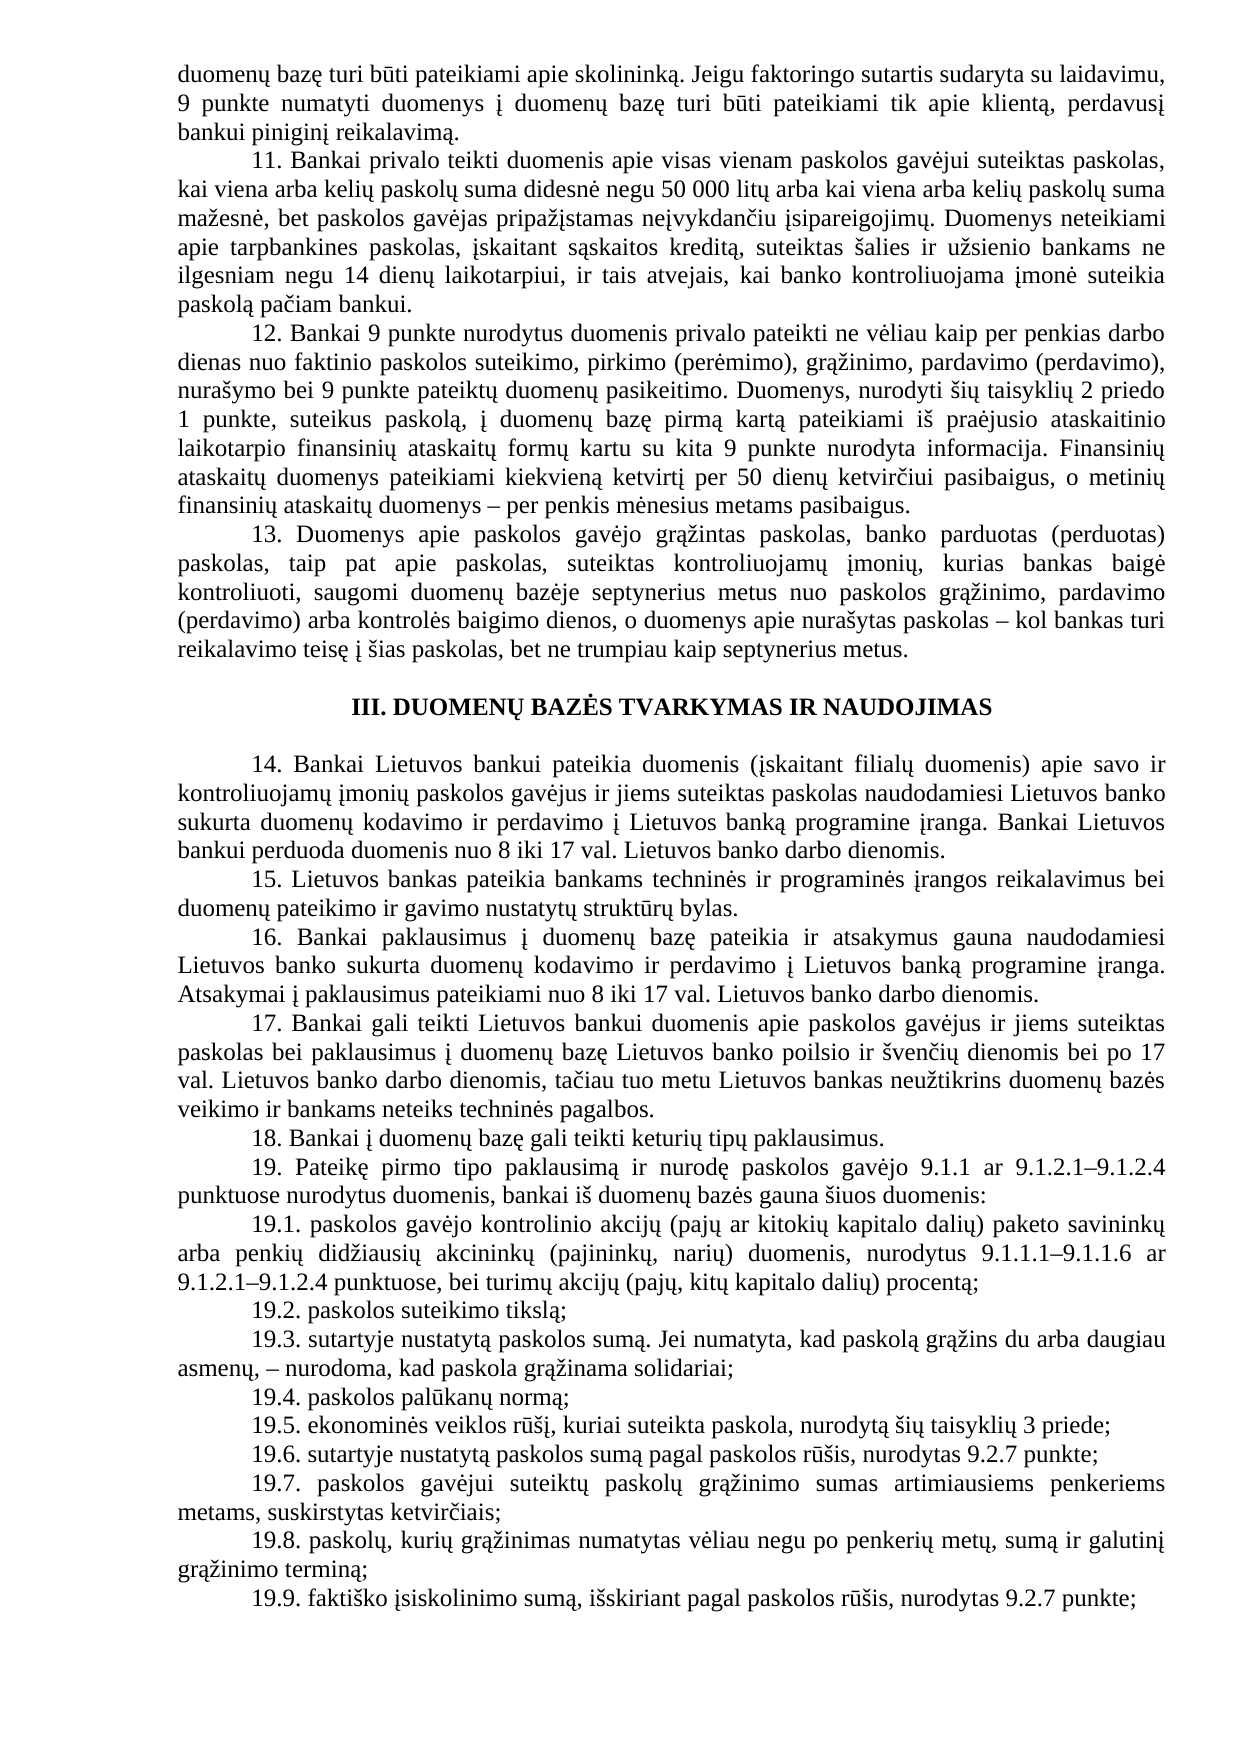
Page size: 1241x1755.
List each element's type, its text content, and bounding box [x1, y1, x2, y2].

text 19.3. sutartyje nustatytą paskolos sumą. Jei numatyta, kad paskolą grąžins du arba daugiau asmenų, – nurodoma, kad paskola grąžinama solidariai; [177, 1324, 1166, 1382]
text 19.4. paskolos palūkanų normą; [177, 1382, 1166, 1410]
text 19.9. faktiško įsiskolinimo sumą, išskiriant pagal paskolos rūšis, nurodytas 9.2.7 punkte; [177, 1583, 1166, 1612]
text 17. Bankai gali teikti Lietuvos bankui duomenis apie paskolos gavėjus ir jiems suteiktas paskolas bei paklausimus į duomenų bazę Lietuvos banko poilsio ir švenčių dienomis bei po 17 val. Lietuvos banko darbo dienomis, tačiau tuo metu Lietuvos bankas neužtikrins duomenų bazės veikimo ir bankams neteiks techninės pagalbos. [177, 1008, 1166, 1123]
text 13. Duomenys apie paskolos gavėjo grąžintas paskolas, banko parduotas (perduotas) paskolas, taip pat apie paskolas, suteiktas kontroliuojamų įmonių, kurias bankas baigė kontroliuoti, saugomi duomenų bazėje septynerius metus nuo paskolos grąžinimo, pardavimo (perdavimo) arba kontrolės baigimo dienos, o duomenys apie nurašytas paskolas – kol bankas turi reikalavimo teisę į šias paskolas, bet ne trumpiau kaip septynerius metus. [177, 519, 1166, 663]
text 14. Bankai Lietuvos bankui pateikia duomenis (įskaitant filialų duomenis) apie savo ir kontroliuojamų įmonių paskolos gavėjus ir jiems suteiktas paskolas naudodamiesi Lietuvos banko sukurta duomenų kodavimo ir perdavimo į Lietuvos banką programine įranga. Bankai Lietuvos bankui perduoda duomenis nuo 8 iki 17 val. Lietuvos banko darbo dienomis. [177, 749, 1166, 864]
text 16. Bankai paklausimus į duomenų bazę pateikia ir atsakymus gauna naudodamiesi Lietuvos banko sukurta duomenų kodavimo ir perdavimo į Lietuvos banką programine įranga. Atsakymai į paklausimus pateikiami nuo 8 iki 17 val. Lietuvos banko darbo dienomis. [177, 922, 1166, 1008]
text duomenų bazę turi būti pateikiami apie skolininką. Jeigu faktoringo sutartis sudaryta su laidavimu, 9 punkte numatyti duomenys į duomenų bazę turi būti pateikiami tik apie klientą, perdavusį bankui piniginį reikalavimą. [177, 59, 1166, 145]
text 19.2. paskolos suteikimo tikslą; [177, 1295, 1166, 1324]
text 18. Bankai į duomenų bazę gali teikti keturių tipų paklausimus. [177, 1123, 1166, 1152]
text 19.5. ekonominės veiklos rūšį, kuriai suteikta paskola, nurodytą šių taisyklių 3 priede; [177, 1410, 1166, 1439]
text 19.8. paskolų, kurių grąžinimas numatytas vėliau negu po penkerių metų, sumą ir galutinį grąžinimo terminą; [177, 1525, 1166, 1583]
text 19.7. paskolos gavėjui suteiktų paskolų grąžinimo sumas artimiausiems penkeriems metams, suskirstytas ketvirčiais; [177, 1468, 1166, 1525]
text 15. Lietuvos bankas pateikia bankams techninės ir programinės įrangos reikalavimus bei duomenų pateikimo ir gavimo nustatytų struktūrų bylas. [177, 864, 1166, 922]
text 19.1. paskolos gavėjo kontrolinio akcijų (pajų ar kitokių kapitalo dalių) paketo savininkų arba penkių didžiausių akcininkų (pajininkų, narių) duomenis, nurodytus 9.1.1.1–9.1.1.6 ar 9.1.2.1–9.1.2.4 punktuose, bei turimų akcijų (pajų, kitų kapitalo dalių) procentą; [177, 1209, 1166, 1295]
text 19. Pateikę pirmo tipo paklausimą ir nurodę paskolos gavėjo 9.1.1 ar 9.1.2.1–9.1.2.4 punktuose nurodytus duomenis, bankai iš duomenų bazės gauna šiuos duomenis: [177, 1152, 1166, 1209]
text 11. Bankai privalo teikti duomenis apie visas vienam paskolos gavėjui suteiktas paskolas, kai viena arba kelių paskolų suma didesnė negu 50 000 litų arba kai viena arba kelių paskolų suma mažesnė, bet paskolos gavėjas pripažįstamas neįvykdančiu įsipareigojimų. Duomenys neteikiami apie tarpbankines paskolas, įskaitant sąskaitos kreditą, suteiktas šalies ir užsienio bankams ne ilgesniam negu 14 dienų laikotarpiui, ir tais atvejais, kai banko kontroliuojama įmonė suteikia paskolą pačiam bankui. [177, 145, 1166, 318]
text III. DUOMENŲ BAZĖS TVARKYMAS IR NAUDOJIMAS [177, 692, 1166, 720]
text 19.6. sutartyje nustatytą paskolos sumą pagal paskolos rūšis, nurodytas 9.2.7 punkte; [177, 1439, 1166, 1468]
text 12. Bankai 9 punkte nurodytus duomenis privalo pateikti ne vėliau kaip per penkias darbo dienas nuo faktinio paskolos suteikimo, pirkimo (perėmimo), grąžinimo, pardavimo (perdavimo), nurašymo bei 9 punkte pateiktų duomenų pasikeitimo. Duomenys, nurodyti šių taisyklių 2 priedo 1 punkte, suteikus paskolą, į duomenų bazę pirmą kartą pateikiami iš praėjusio ataskaitinio laikotarpio finansinių ataskaitų formų kartu su kita 9 punkte nurodyta informacija. Finansinių ataskaitų duomenys pateikiami kiekvieną ketvirtį per 50 dienų ketvirčiui pasibaigus, o metinių finansinių ataskaitų duomenys – per penkis mėnesius metams pasibaigus. [177, 318, 1166, 519]
